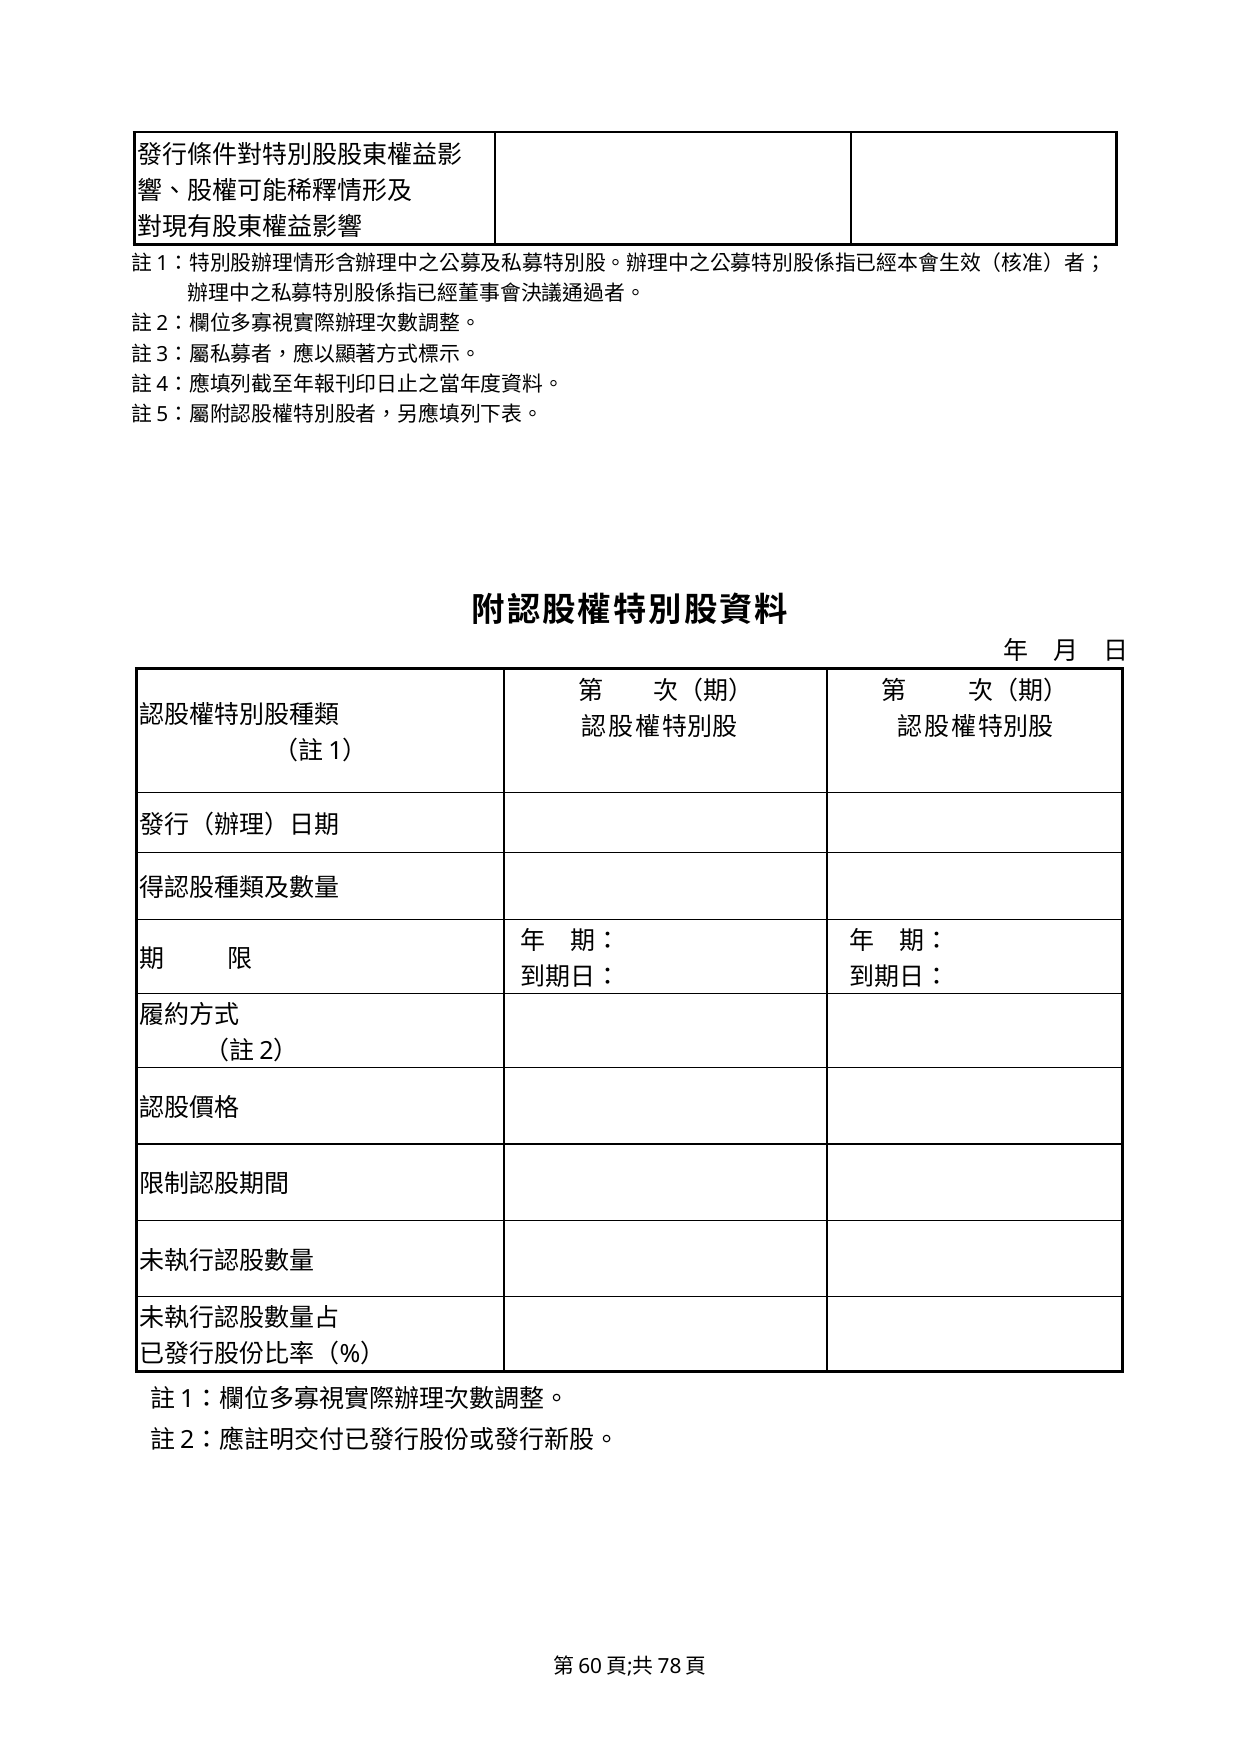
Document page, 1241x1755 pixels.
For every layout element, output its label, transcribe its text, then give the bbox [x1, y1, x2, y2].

text 註1：欄位多寡視實際辦理次數調整。 [150, 1378, 1128, 1414]
table_cell [828, 1145, 1121, 1219]
table_cell 未執行認股數量占 已發行股份比率（%） [138, 1297, 503, 1370]
text 註2：應註明交付已發行股份或發行新股。 [150, 1419, 1128, 1456]
table_header 認股權特別股種類 （註1） [138, 670, 503, 791]
table_cell [496, 133, 850, 243]
table_cell [828, 1068, 1121, 1143]
table_cell [505, 994, 826, 1067]
table_cell [505, 853, 826, 919]
table_cell 得認股種類及數量 [138, 853, 503, 919]
table_cell 未執行認股數量 [138, 1221, 503, 1296]
text 註3：屬私募者，應以顯著方式標示。 [131, 337, 1128, 367]
table_cell 發行（辦理）日期 [138, 793, 503, 852]
table_cell [505, 1297, 826, 1370]
table_cell 發行條件對特別股股東權益影響、股權可能稀釋情形及 對現有股東權益影響 [136, 133, 494, 243]
table_cell [828, 793, 1121, 852]
text 年 月 日 [131, 631, 1128, 667]
table_cell [828, 853, 1121, 919]
table_cell [828, 1297, 1121, 1370]
table_header 第 次（期） 認股權特別股 [505, 670, 826, 791]
text 註2：欄位多寡視實際辦理次數調整。 [131, 307, 1128, 337]
table_cell 年 期： 到期日： [828, 920, 1121, 993]
table_cell 限制認股期間 [138, 1145, 503, 1219]
text 註1：特別股辦理情形含辦理中之公募及私募特別股。辦理中之公募特別股係指已經本會生效（核准）者；辦理中之私募特別股係指已經董事會決議通過者。 [131, 246, 1106, 307]
table_cell [505, 1068, 826, 1143]
table_cell 期 限 [138, 920, 503, 993]
table_cell [505, 1145, 826, 1219]
table_cell 認股價格 [138, 1068, 503, 1143]
text 附認股權特別股資料 [131, 583, 1128, 631]
table_cell [852, 133, 1115, 243]
text 註4：應填列截至年報刊印日止之當年度資料。 [131, 367, 1128, 398]
table_cell 履約方式 （註2） [138, 994, 503, 1067]
table_cell [828, 994, 1121, 1067]
table_cell [505, 793, 826, 852]
text 註5：屬附認股權特別股者，另應填列下表。 [131, 398, 1128, 428]
table_cell [505, 1221, 826, 1296]
table_cell [828, 1221, 1121, 1296]
table_header 第 次（期） 認股權特別股 [828, 670, 1121, 791]
table_cell 年 期： 到期日： [505, 920, 826, 993]
